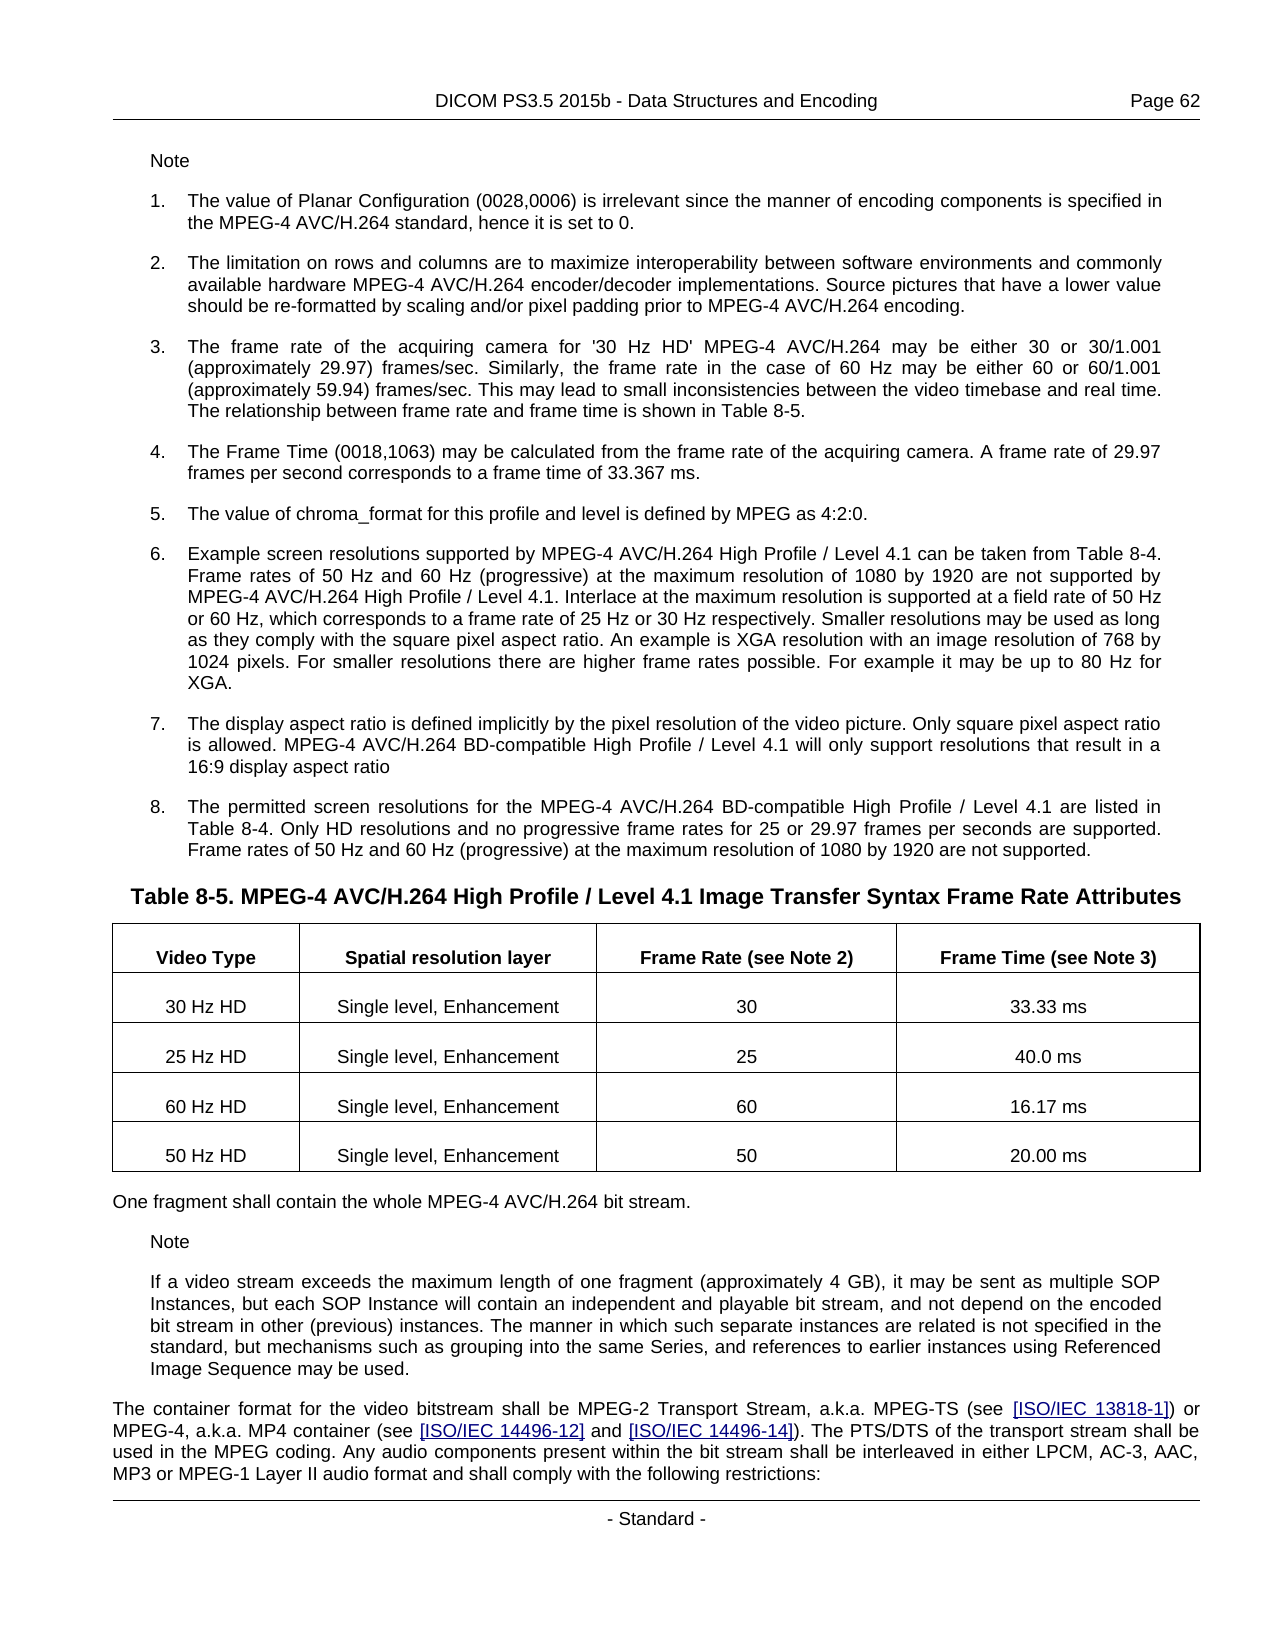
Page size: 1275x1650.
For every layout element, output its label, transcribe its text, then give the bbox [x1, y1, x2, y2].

list The value of chroma_format for this profile and level is defined by MPEG as 4:2:0. [150, 502, 1162, 524]
table_header Video Type [113, 924, 299, 972]
table_cell 50 Hz HD [113, 1122, 299, 1171]
table_cell 40.0 ms [897, 1023, 1199, 1072]
list Example screen resolutions supported by MPEG-4 AVC/H.264 High Profile / Level 4.1 can be taken from Table 8-4. Frame rates of 50 Hz and 60 Hz (progressive) at the maximum resolution of 1080 by 1920 are not supported by MPEG-4 AVC/H.264 High Profile / Level 4.1. Interlace at the maximum resolution is supported at a field rate of 50 Hz or 60 Hz, which corresponds to a frame rate of 25 Hz or 30 Hz respectively. Smaller resolutions may be used as long as they comply with the square pixel aspect ratio. An example is XGA resolution with an image resolution of 768 by 1024 pixels. For smaller resolutions there are higher frame rates possible. For example it may be up to 80 Hz for XGA. [150, 543, 1162, 694]
table_cell 50 [597, 1122, 896, 1171]
list The permitted screen resolutions for the MPEG-4 AVC/H.264 BD-compatible High Profile / Level 4.1 are listed in Table 8-4. Only HD resolutions and no progressive frame rates for 25 or 29.97 frames per seconds are supported. Frame rates of 50 Hz and 60 Hz (progressive) at the maximum resolution of 1080 by 1920 are not supported. [150, 796, 1162, 861]
table_header Spatial resolution layer [300, 924, 596, 972]
list The limitation on rows and columns are to maximize interoperability between software environments and commonly available hardware MPEG-4 AVC/H.264 encoder/decoder implementations. Source pictures that have a lower value should be re-formatted by scaling and/or pixel padding prior to MPEG-4 AVC/H.264 encoding. [150, 252, 1162, 317]
list The frame rate of the acquiring camera for '30 Hz HD' MPEG-4 AVC/H.264 may be either 30 or 30/1.001 (approximately 29.97) frames/sec. Similarly, the frame rate in the case of 60 Hz may be either 60 or 60/1.001 (approximately 59.94) frames/sec. This may lead to small inconsistencies between the video timebase and real time. The relationship between frame rate and frame time is shown in Table 8-5. [150, 336, 1162, 422]
table_header Frame Rate (see Note 2) [597, 924, 896, 972]
table_cell 33.33 ms [897, 973, 1199, 1022]
table_cell 25 Hz HD [113, 1023, 299, 1072]
text Note [150, 1231, 1162, 1253]
text One fragment shall contain the whole MPEG-4 AVC/H.264 bit stream. [112, 1191, 1200, 1212]
table_cell Single level, Enhancement [300, 1122, 596, 1171]
table_cell 60 [597, 1073, 896, 1121]
list The display aspect ratio is defined implicitly by the pixel resolution of the video picture. Only square pixel aspect ratio is allowed. MPEG-4 AVC/H.264 BD-compatible High Profile / Level 4.1 will only support resolutions that result in a 16:9 display aspect ratio [150, 712, 1162, 777]
table_cell 30 Hz HD [113, 973, 299, 1022]
table_header Frame Time (see Note 3) [897, 924, 1199, 972]
table_cell Single level, Enhancement [300, 1073, 596, 1121]
text The container format for the video bitstream shall be MPEG-2 Transport Stream, a.k.a. MPEG-TS (see [ISO/IEC 13818-1]) or MPEG-4, a.k.a. MP4 container (see [ISO/IEC 14496-12] and [ISO/IEC 14496-14]). The PTS/DTS of the transport stream shall be used in the MPEG coding. Any audio components present within the bit stream shall be interleaved in either LPCM, AC-3, AAC, MP3 or MPEG-1 Layer II audio format and shall comply with the following restrictions: [112, 1398, 1200, 1484]
list The value of Planar Configuration (0028,0006) is irrelevant since the manner of encoding components is specified in the MPEG-4 AVC/H.264 standard, hence it is set to 0. [150, 190, 1162, 233]
list The Frame Time (0018,1063) may be calculated from the frame rate of the acquiring camera. A frame rate of 29.97 frames per second corresponds to a frame time of 33.367 ms. [150, 441, 1162, 484]
table_cell Single level, Enhancement [300, 973, 596, 1022]
table_cell Single level, Enhancement [300, 1023, 596, 1072]
table_cell 20.00 ms [897, 1122, 1199, 1171]
table_cell 30 [597, 973, 896, 1022]
text Note [150, 150, 1162, 172]
table_cell 16.17 ms [897, 1073, 1199, 1121]
table_cell 25 [597, 1023, 896, 1072]
text Table 8-5. MPEG-4 AVC/H.264 High Profile / Level 4.1 Image Transfer Syntax Frame Rate Attributes [112, 883, 1200, 909]
table_cell 60 Hz HD [113, 1073, 299, 1121]
text If a video stream exceeds the maximum length of one fragment (approximately 4 GB), it may be sent as multiple SOP Instances, but each SOP Instance will contain an independent and playable bit stream, and not depend on the encoded bit stream in other (previous) instances. The manner in which such separate instances are related is not specified in the standard, but mechanisms such as grouping into the same Series, and references to earlier instances using Referenced Image Sequence may be used. [150, 1271, 1162, 1379]
